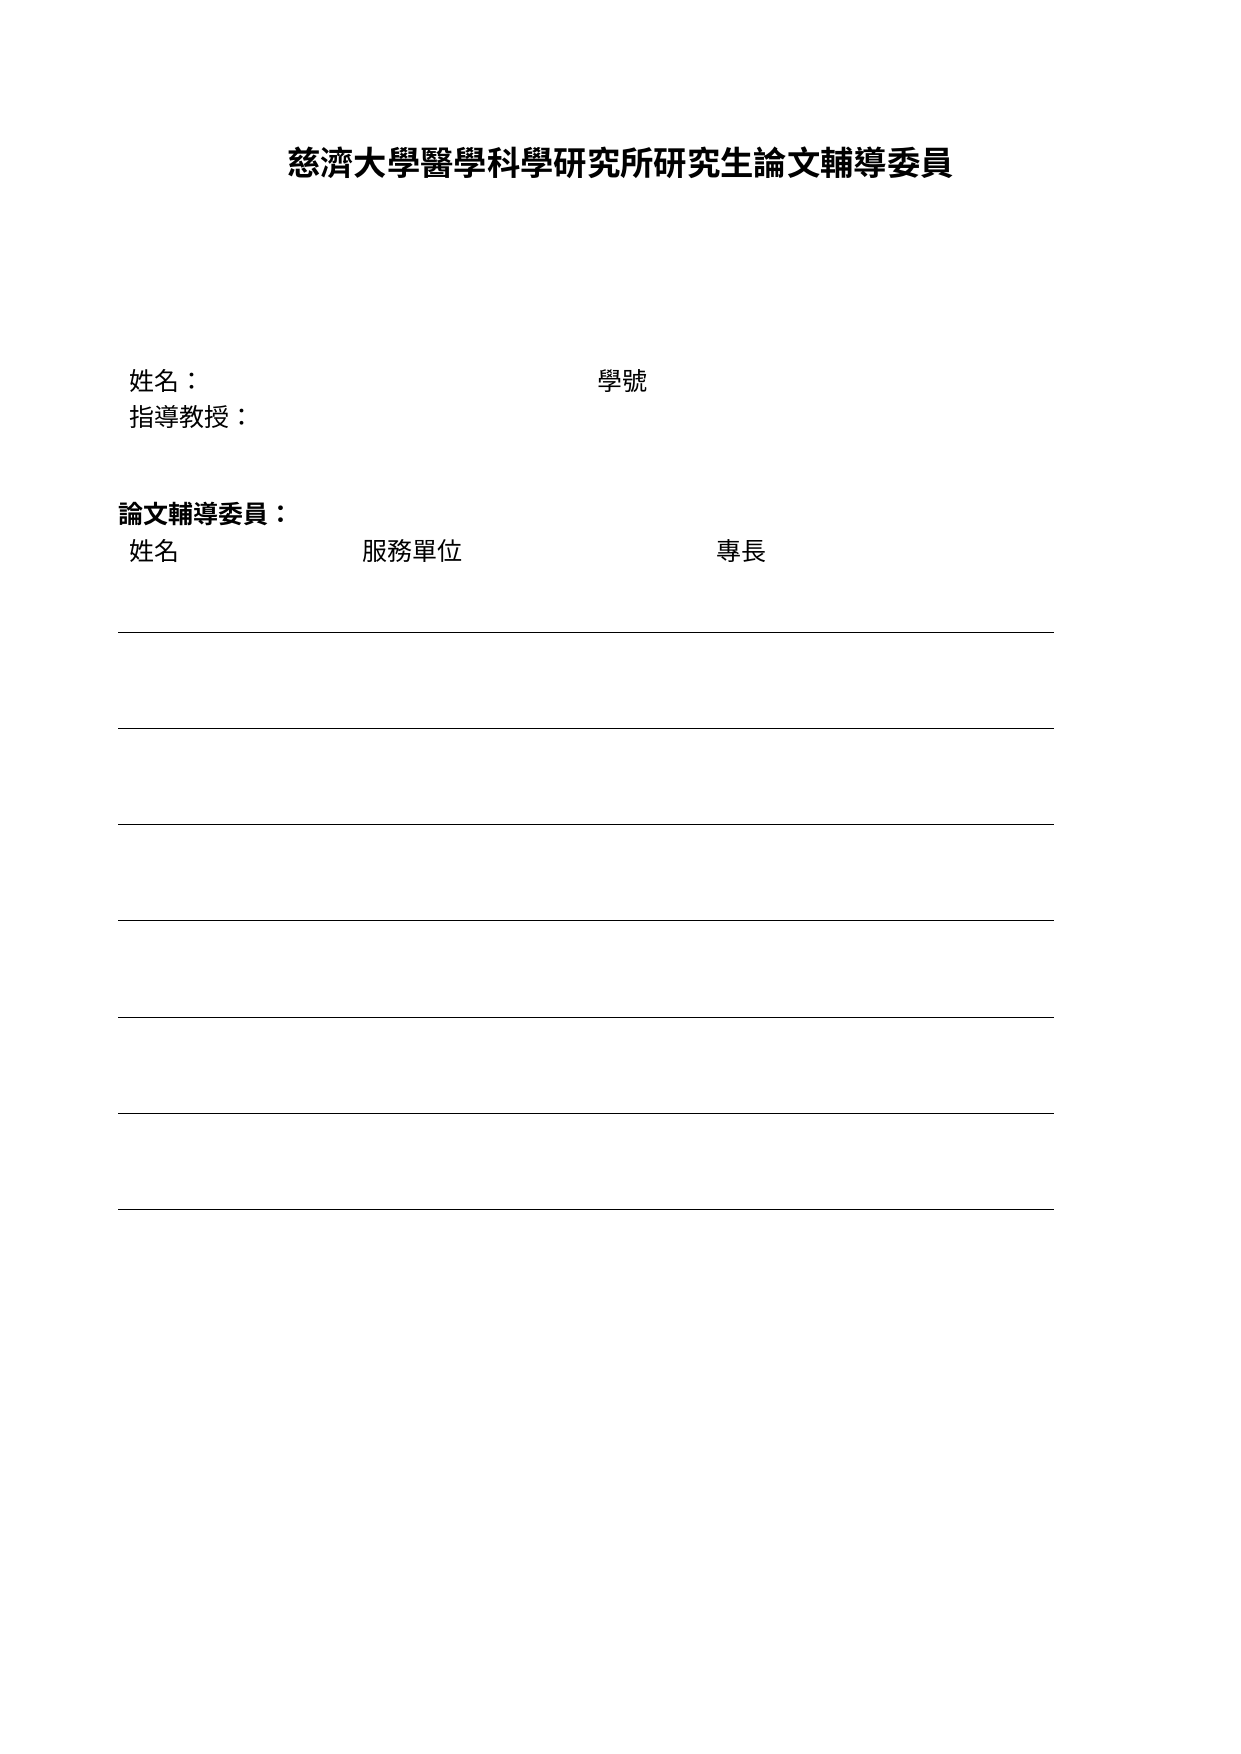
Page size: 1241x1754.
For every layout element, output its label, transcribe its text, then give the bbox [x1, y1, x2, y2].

text 論文輔導委員： [118, 495, 1122, 531]
table_header 學號 [586, 361, 1054, 398]
table_header 服務單位 [351, 531, 705, 632]
table_cell [118, 1018, 351, 1113]
table_cell [705, 633, 1054, 728]
table_cell [351, 825, 705, 920]
table_cell 指導教授： [118, 398, 586, 434]
table_cell [118, 633, 351, 728]
table_cell [118, 1114, 351, 1209]
table_cell [705, 825, 1054, 920]
table_cell [351, 1114, 705, 1209]
table_header 姓名： [118, 361, 586, 398]
table_cell [705, 729, 1054, 824]
table_cell [705, 1114, 1054, 1209]
table_header 專長 [705, 531, 1054, 632]
table_cell [705, 1018, 1054, 1113]
table_cell [118, 825, 351, 920]
table_cell [118, 921, 351, 1017]
table_cell [351, 633, 705, 728]
table_cell [586, 398, 1054, 434]
table_header 姓名 [118, 531, 351, 632]
table_cell [351, 1018, 705, 1113]
table_cell [351, 921, 705, 1017]
table_cell [705, 921, 1054, 1017]
table_cell [351, 729, 705, 824]
subtitle 慈濟大學醫學科學研究所研究生論文輔導委員 [118, 137, 1122, 185]
table_cell [118, 729, 351, 824]
